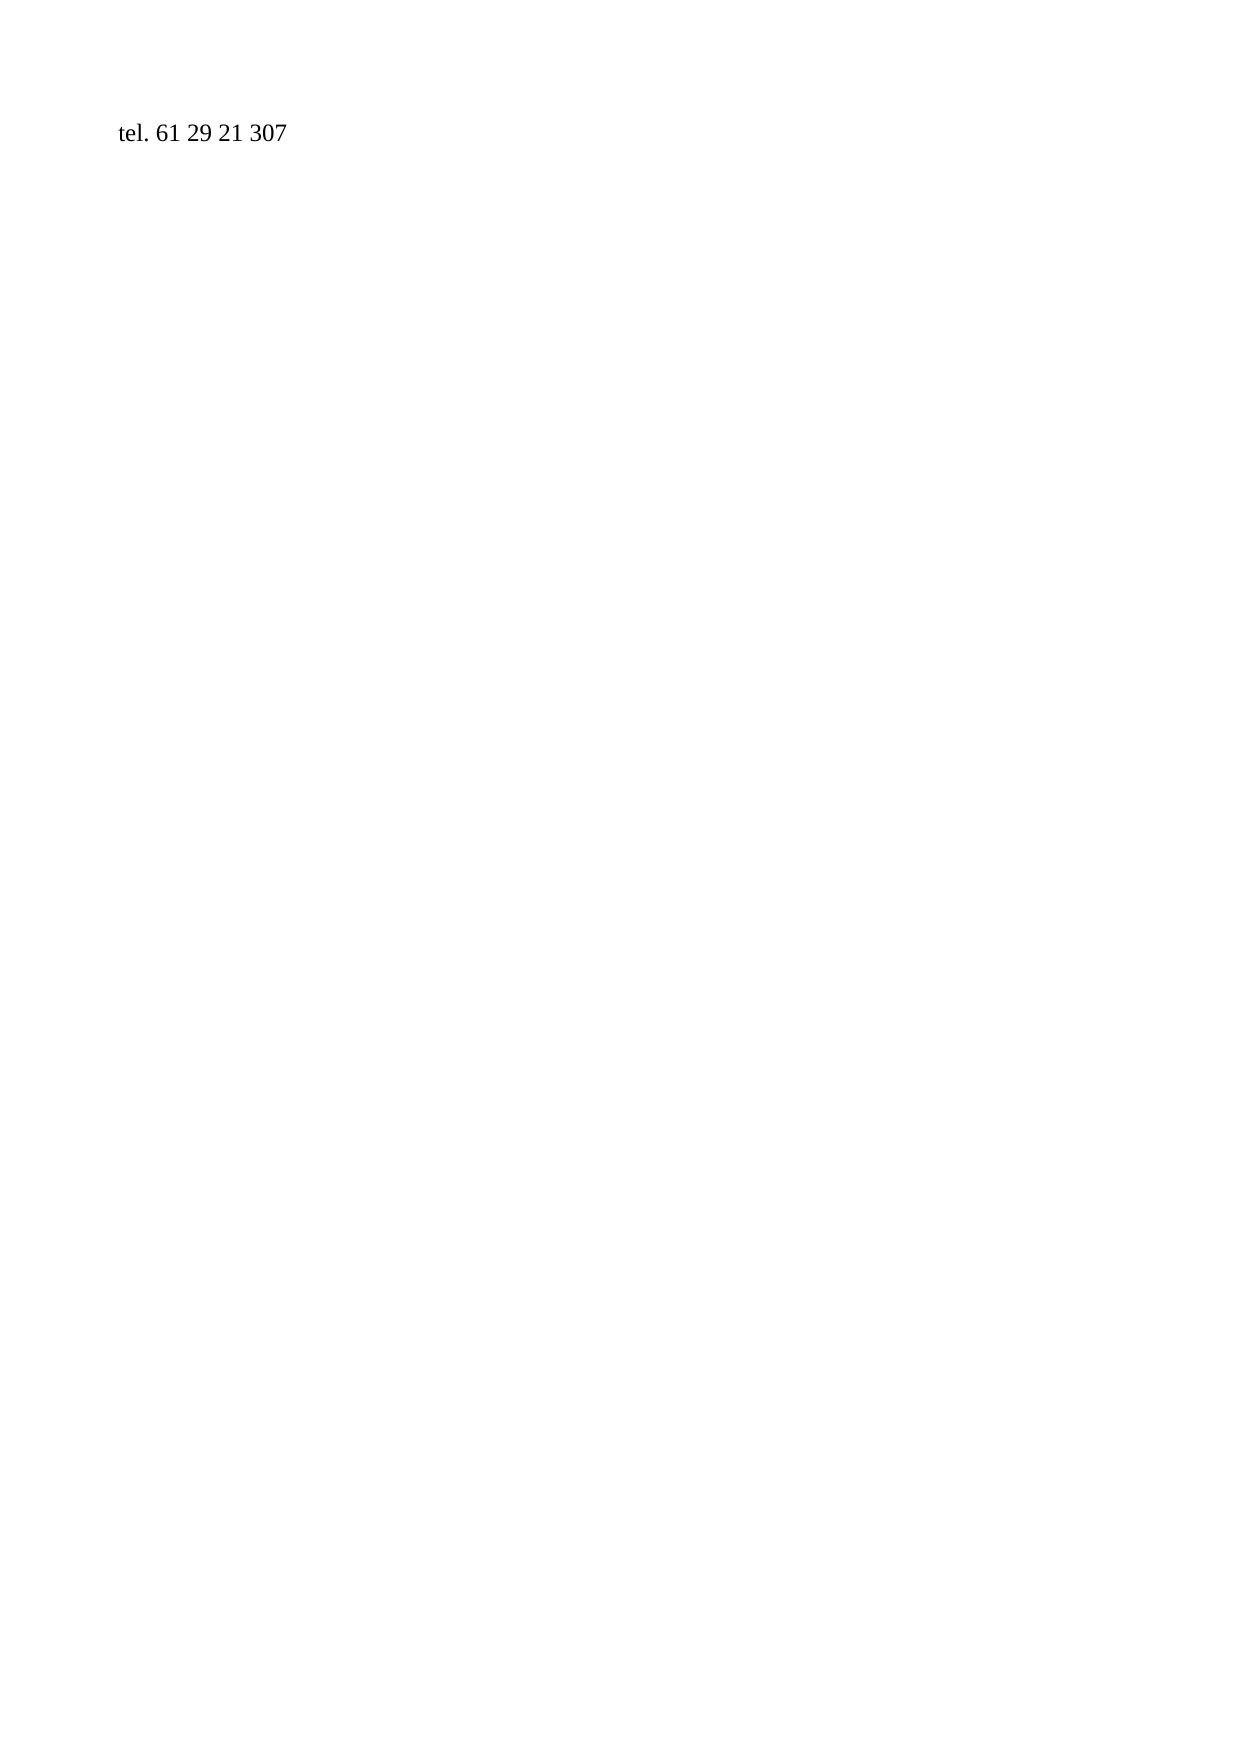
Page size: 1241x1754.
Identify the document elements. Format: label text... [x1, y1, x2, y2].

text tel. 61 29 21 307 [118, 118, 1122, 147]
